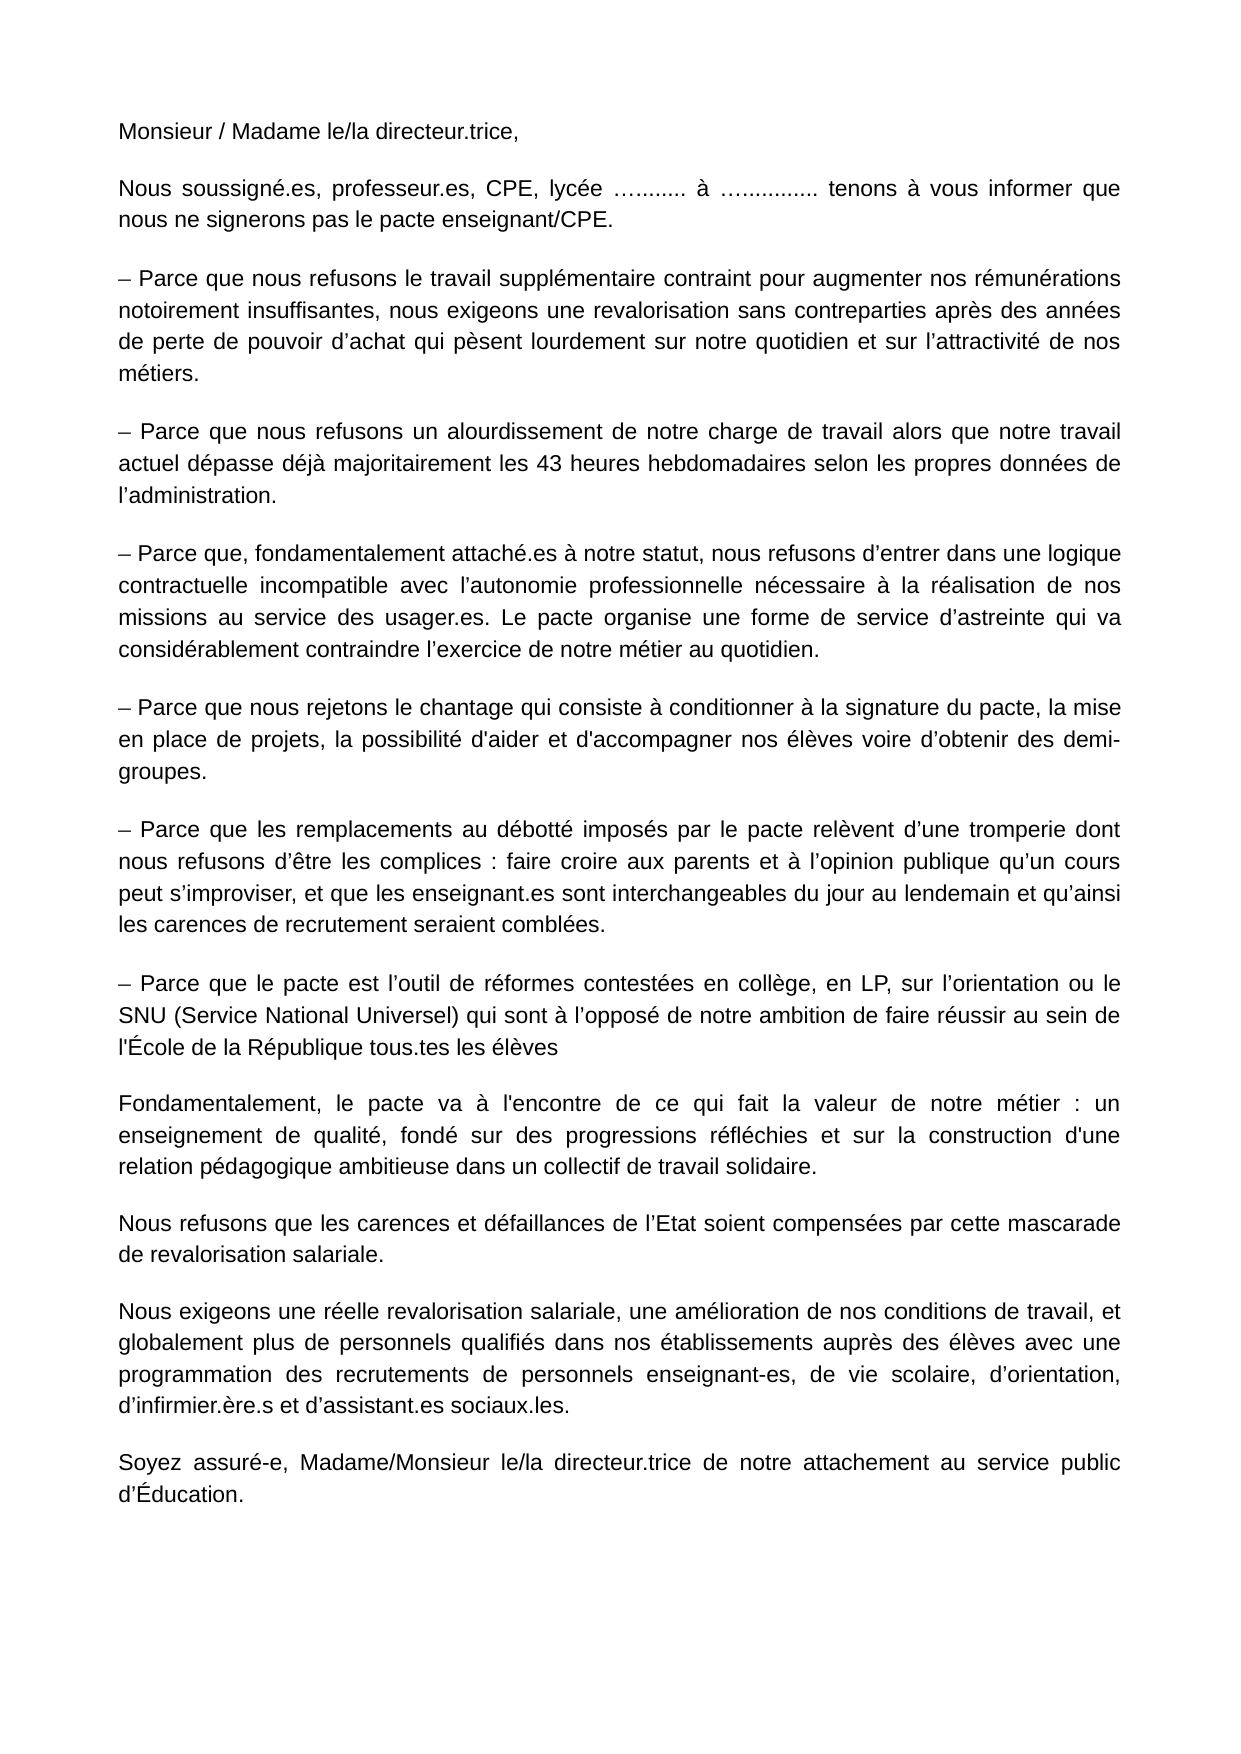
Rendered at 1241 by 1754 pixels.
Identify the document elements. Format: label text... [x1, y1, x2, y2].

text – Parce que nous refusons le travail supplémentaire contraint pour augmenter nos rémunérations notoirement insuffisantes, nous exigeons une revalorisation sans contreparties après des années de perte de pouvoir d’achat qui pèsent lourdement sur notre quotidien et sur l’attractivité de nos métiers. [118, 263, 1122, 386]
text – Parce que, fondamentalement attaché.es à notre statut, nous refusons d’entrer dans une logique contractuelle incompatible avec l’autonomie professionnelle nécessaire à la réalisation de nos missions au service des usager.es. Le pacte organise une forme de service d’astreinte qui va considérablement contraindre l’exercice de notre métier au quotidien. [118, 538, 1122, 662]
text Nous refusons que les carences et défaillances de l’Etat soient compensées par cette mascarade de revalorisation salariale. [118, 1210, 1122, 1268]
text Nous exigeons une réelle revalorisation salariale, une amélioration de nos conditions de travail, et globalement plus de personnels qualifiés dans nos établissements auprès des élèves avec une programmation des recrutements de personnels enseignant-es, de vie scolaire, d’orientation, d’infirmier.ère.s et d’assistant.es sociaux.les. [118, 1298, 1122, 1419]
text Nous soussigné.es, professeur.es, CPE, lycée …........ à …............ tenons à vous informer que nous ne signerons pas le pacte enseignant/CPE. [118, 175, 1122, 233]
text Soyez assuré-e, Madame/Monsieur le/la directeur.trice de notre attachement au service public d’Éducation. [118, 1449, 1122, 1507]
text – Parce que le pacte est l’outil de réformes contestées en collège, en LP, sur l’orientation ou le SNU (Service National Universel) qui sont à l’opposé de notre ambition de faire réussir au sein de l'École de la République tous.tes les élèves [118, 968, 1122, 1060]
text Fondamentalement, le pacte va à l'encontre de ce qui fait la valeur de notre métier : un enseignement de qualité, fondé sur des progressions réfléchies et sur la construction d'une relation pédagogique ambitieuse dans un collectif de travail solidaire. [118, 1090, 1122, 1179]
text – Parce que nous refusons un alourdissement de notre charge de travail alors que notre travail actuel dépasse déjà majoritairement les 43 heures hebdomadaires selon les propres données de l’administration. [118, 416, 1122, 508]
text Monsieur / Madame le/la directeur.trice, [118, 118, 1122, 144]
text – Parce que nous rejetons le chantage qui consiste à conditionner à la signature du pacte, la mise en place de projets, la possibilité d'aider et d'accompagner nos élèves voire d’obtenir des demi-groupes. [118, 692, 1122, 784]
text – Parce que les remplacements au débotté imposés par le pacte relèvent d’une tromperie dont nous refusons d’être les complices : faire croire aux parents et à l’opinion publique qu’un cours peut s’improviser, et que les enseignant.es sont interchangeables du jour au lendemain et qu’ainsi les carences de recrutement seraient comblées. [118, 814, 1122, 938]
